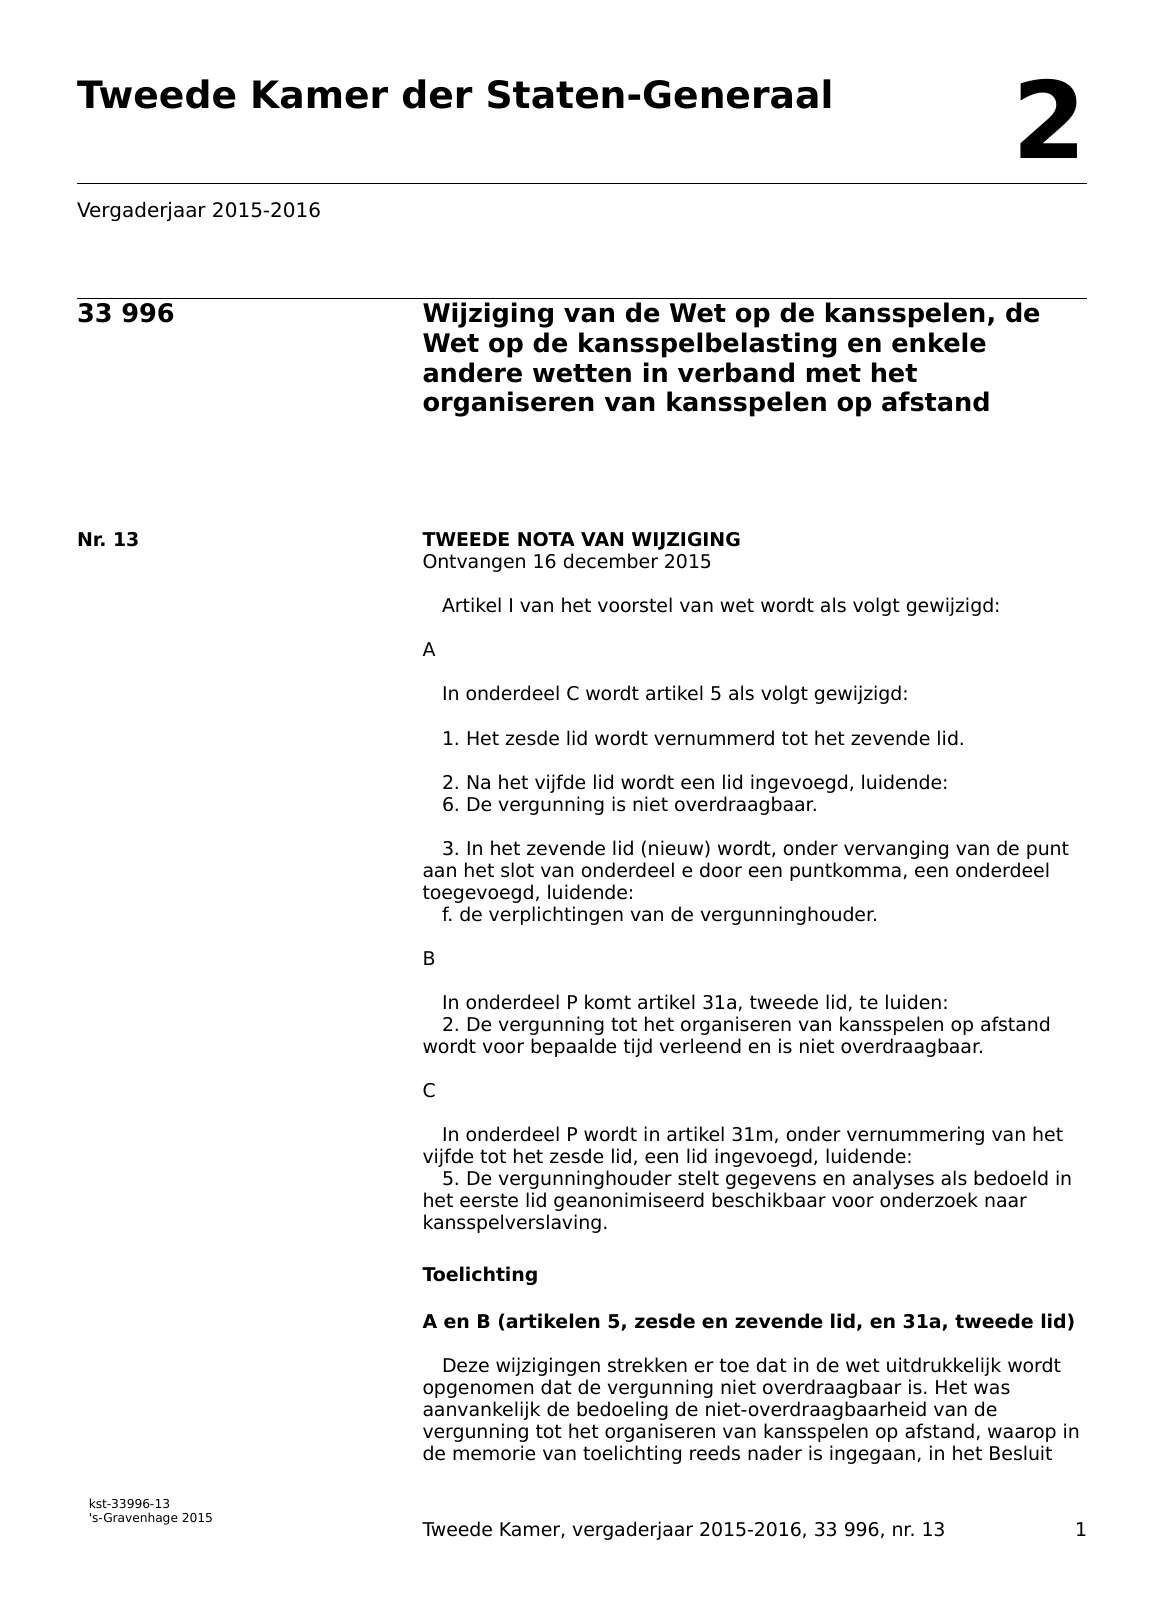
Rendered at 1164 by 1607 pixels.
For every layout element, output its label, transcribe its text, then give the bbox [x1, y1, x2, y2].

subtitle A [422, 639, 1087, 661]
text f. de verplichtingen van de vergunninghouder. [422, 904, 1087, 926]
text 's-Gravenhage 2015 [88, 1511, 323, 1525]
subtitle A en B (artikelen 5, zesde en zevende lid, en 31a, tweede lid) [422, 1311, 1087, 1333]
text Deze wijzigingen strekken er toe dat in de wet uitdrukkelijk wordt opgenomen dat de vergunning niet overdraagbaar is. Het was aanvankelijk de bedoeling de niet-overdraagbaarheid van de vergunning tot het organiseren van kansspelen op afstand, waarop in de memorie van toelichting reeds nader is ingegaan, in het Besluit [422, 1355, 1087, 1465]
text 3. In het zevende lid (nieuw) wordt, onder vervanging van de punt aan het slot van onderdeel e door een puntkomma, een onderdeel toegevoegd, luidende: [422, 838, 1087, 904]
subtitle Toelichting [422, 1264, 1087, 1286]
table_header Tweede Kamer der Staten-Generaal [77, 59, 886, 183]
text 1. Het zesde lid wordt vernummerd tot het zevende lid. [422, 727, 1087, 749]
text In onderdeel C wordt artikel 5 als volgt gewijzigd: [422, 683, 1087, 705]
text 2. Na het vijfde lid wordt een lid ingevoegd, luidende: [422, 772, 1087, 793]
text In onderdeel P wordt in artikel 31m, onder vernummering van het vijfde tot het zesde lid, een lid ingevoegd, luidende: [422, 1124, 1087, 1168]
text Ontvangen 16 december 2015 [422, 551, 1087, 573]
subtitle Nr. 13 TWEEDE NOTA VAN WIJZIGING [77, 529, 1087, 551]
table_header 2 [886, 59, 1087, 183]
text In onderdeel P komt artikel 31a, tweede lid, te luiden: [422, 992, 1087, 1014]
text 5. De vergunninghouder stelt gegevens en analyses als bedoeld in het eerste lid geanonimiseerd beschikbaar voor onderzoek naar kansspelverslaving. [422, 1168, 1087, 1234]
subtitle B [422, 948, 1087, 970]
text Artikel I van het voorstel van wet wordt als volgt gewijzigd: [422, 595, 1087, 617]
subtitle C [422, 1080, 1087, 1102]
table_cell Vergaderjaar 2015-2016 [77, 184, 1087, 298]
text 2. De vergunning tot het organiseren van kansspelen op afstand wordt voor bepaalde tijd verleend en is niet overdraagbaar. [422, 1014, 1087, 1058]
subtitle 33 996 Wijziging van de Wet op de kansspelen, de Wet op de kansspelbelasting en enkele andere wetten in verband met het organiseren van kansspelen op afstand [77, 299, 1087, 418]
text 6. De vergunning is niet overdraagbaar. [422, 793, 1087, 816]
text kst-33996-13 [88, 1497, 323, 1511]
